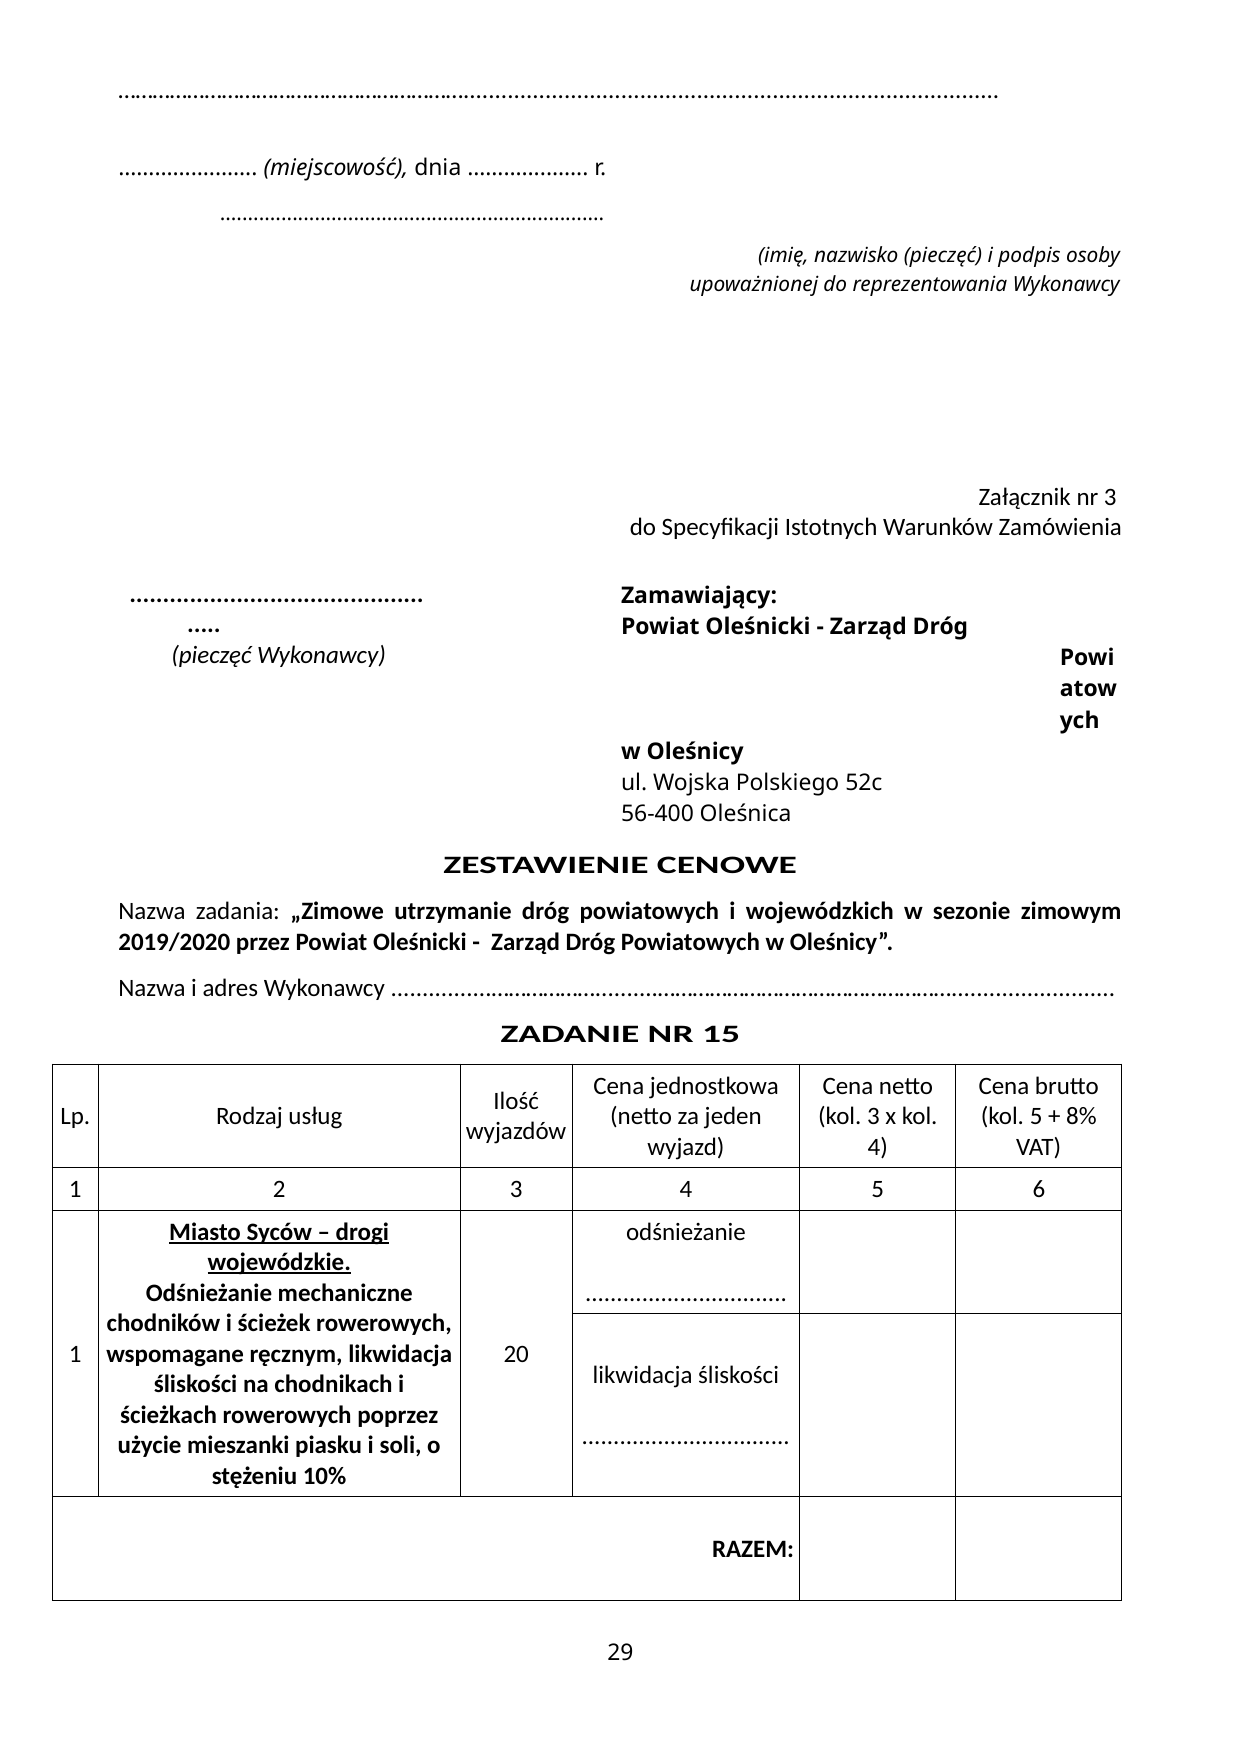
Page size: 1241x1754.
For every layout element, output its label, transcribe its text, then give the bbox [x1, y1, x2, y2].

table_header Lp. [53, 1065, 98, 1167]
table_cell [800, 1497, 955, 1600]
table_cell Miasto Syców – drogi wojewódzkie. Odśnieżanie mechaniczne chodników i ścieżek rowerowych, wspomagane ręcznym, likwidacja śliskości na chodnikach i ścieżkach rowerowych poprzez użycie mieszanki piasku i soli, o stężeniu 10% [99, 1211, 460, 1496]
table_header Rodzaj usług [99, 1065, 460, 1167]
text Załącznik nr 3 [118, 481, 1122, 511]
text …………….……. (miejscowość), dnia ………….……. r. [118, 151, 1122, 182]
table_cell 1 [53, 1168, 98, 1209]
table_cell RAZEM: [53, 1497, 799, 1600]
table_cell 1 [53, 1211, 98, 1496]
text (imię, nazwisko (pieczęć) i podpis osoby [118, 241, 1122, 269]
table_cell 4 [573, 1168, 799, 1209]
table_cell [800, 1211, 955, 1313]
table_header Ilość wyjazdów [461, 1065, 572, 1167]
text Nazwa i adres Wykonawcy ................………………..........…………………………………………….......................... [118, 972, 1122, 1002]
table_cell [956, 1314, 1121, 1496]
table_cell 20 [461, 1211, 572, 1496]
table_cell odśnieżanie ................................ [573, 1211, 799, 1313]
text ..................................................................... [118, 198, 1122, 226]
table_cell [800, 1314, 955, 1496]
table_cell 2 [99, 1168, 460, 1209]
table_header Cena netto (kol. 3 x kol. 4) [800, 1065, 955, 1167]
text upoważnionej do reprezentowania Wykonawcy [118, 269, 1122, 297]
table_header Zamawiający: Powiat Oleśnicki - Zarząd Dróg Powiatowych w Oleśnicy ul. Wojska Polskiego 52c 56-400 Oleśnica [434, 542, 1128, 834]
text Nazwa zadania: „Zimowe utrzymanie dróg powiatowych i wojewódzkich w sezonie zimowym 2019/2020 przez Powiat Oleśnicki - Zarząd Dróg Powiatowych w Oleśnicy”. [118, 896, 1122, 957]
table_header Cena jednostkowa (netto za jeden wyjazd) [573, 1065, 799, 1167]
table_cell likwidacja śliskości ................................. [573, 1314, 799, 1496]
table_cell 6 [956, 1168, 1121, 1209]
table_cell 5 [800, 1168, 955, 1209]
table_cell [956, 1211, 1121, 1313]
table_header Cena brutto (kol. 5 + 8% VAT) [956, 1065, 1121, 1167]
text ZESTAWIENIE CENOWE [118, 850, 1122, 880]
text ZADANIE NR 15 [118, 1018, 1122, 1048]
table_cell 3 [461, 1168, 572, 1209]
text ……………………………………………………..................................................................................... [118, 74, 1122, 104]
text do Specyfikacji Istotnych Warunków Zamówienia [118, 511, 1122, 542]
table_header ................................................. (pieczęć Wykonawcy) [124, 542, 433, 834]
table_cell [956, 1497, 1121, 1600]
